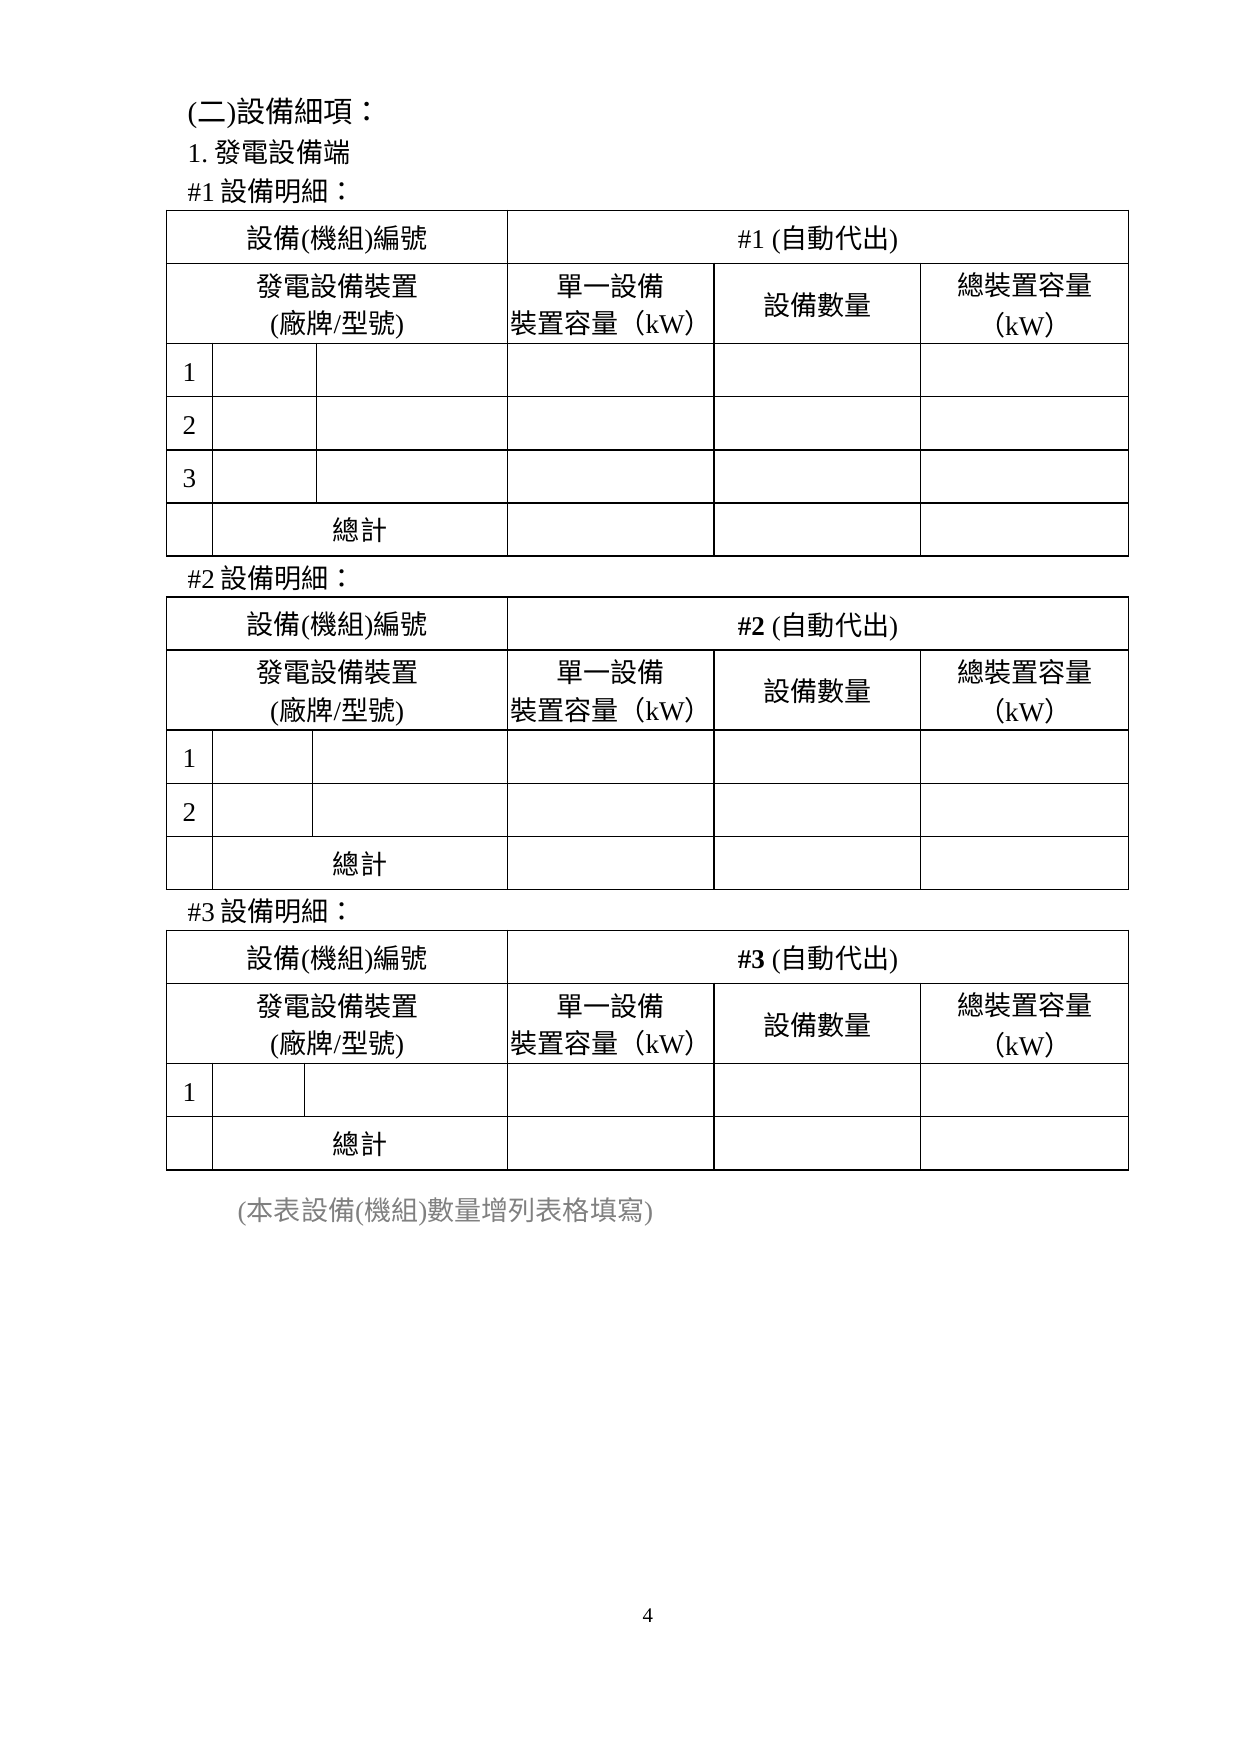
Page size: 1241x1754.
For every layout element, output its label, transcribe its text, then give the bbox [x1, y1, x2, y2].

table_cell [921, 451, 1128, 502]
table_cell 單一設備 裝置容量（kW） [508, 264, 713, 343]
table_cell 單一設備 裝置容量（kW） [508, 651, 713, 729]
table_cell [921, 344, 1128, 396]
table_header 設備(機組)編號 [167, 931, 507, 983]
text #1設備明細： [187, 170, 1107, 209]
table_cell [317, 344, 507, 396]
table_cell [167, 504, 212, 555]
table_header #2 (自動代出) [508, 598, 1128, 649]
table_cell 總計 [213, 504, 507, 555]
table_cell [213, 731, 312, 782]
table_cell 1 [167, 344, 212, 396]
table_cell [921, 1064, 1128, 1116]
table_cell [921, 784, 1128, 836]
table_cell 發電設備裝置 (廠牌/型號) [167, 264, 507, 343]
table_header 設備(機組)編號 [167, 598, 507, 649]
table_cell [317, 397, 507, 449]
table_cell 3 [167, 451, 212, 502]
table_cell [213, 784, 312, 836]
table_cell 發電設備裝置 (廠牌/型號) [167, 984, 507, 1063]
table_cell [508, 344, 713, 396]
table_cell [921, 1117, 1128, 1169]
table_cell [213, 1064, 304, 1116]
table_cell [715, 731, 920, 782]
table_cell [715, 1117, 920, 1169]
table_cell [305, 1064, 507, 1116]
table_cell [921, 504, 1128, 555]
table_cell [317, 451, 507, 502]
table_cell [715, 397, 920, 449]
table_cell [313, 731, 507, 782]
table_cell [508, 1117, 713, 1169]
table_cell [508, 731, 713, 782]
table_cell [715, 837, 920, 889]
table_header #1 (自動代出) [508, 211, 1128, 263]
table_cell 1 [167, 1064, 212, 1116]
table_cell [921, 837, 1128, 889]
table_cell [508, 397, 713, 449]
table_cell [715, 1064, 920, 1116]
table_cell 發電設備裝置 (廠牌/型號) [167, 651, 507, 729]
text (二)設備細項： [187, 89, 1107, 131]
table_cell 總計 [213, 837, 507, 889]
table_cell [213, 451, 316, 502]
text #3設備明細： [187, 890, 1107, 929]
text #2設備明細： [187, 557, 1107, 596]
table_cell 總計 [213, 1117, 507, 1169]
table_cell [213, 344, 316, 396]
table_cell 2 [167, 784, 212, 836]
table_cell [715, 504, 920, 555]
table_cell [508, 784, 713, 836]
table_cell [213, 397, 316, 449]
table_cell 2 [167, 397, 212, 449]
table_cell 1 [167, 731, 212, 782]
table_cell 總裝置容量（kW） [921, 264, 1128, 343]
table_cell [167, 1117, 212, 1169]
table_cell [715, 784, 920, 836]
table_cell 設備數量 [715, 984, 920, 1063]
table_cell [921, 397, 1128, 449]
table_header 設備(機組)編號 [167, 211, 507, 263]
table_header #3 (自動代出) [508, 931, 1128, 983]
table_cell [508, 504, 713, 555]
table_cell 設備數量 [715, 651, 920, 729]
table_cell 總裝置容量（kW） [921, 651, 1128, 729]
table_cell [167, 837, 212, 889]
table_cell 設備數量 [715, 264, 920, 343]
table_cell 總裝置容量（kW） [921, 984, 1128, 1063]
table_cell [313, 784, 507, 836]
text 1. 發電設備端 [187, 131, 1107, 170]
table_cell [508, 1064, 713, 1116]
table_cell [921, 731, 1128, 782]
text (本表設備(機組)數量增列表格填寫) [187, 1189, 1107, 1228]
table_cell [715, 344, 920, 396]
table_cell 單一設備 裝置容量（kW） [508, 984, 713, 1063]
table_cell [715, 451, 920, 502]
table_cell [508, 837, 713, 889]
table_cell [508, 451, 713, 502]
